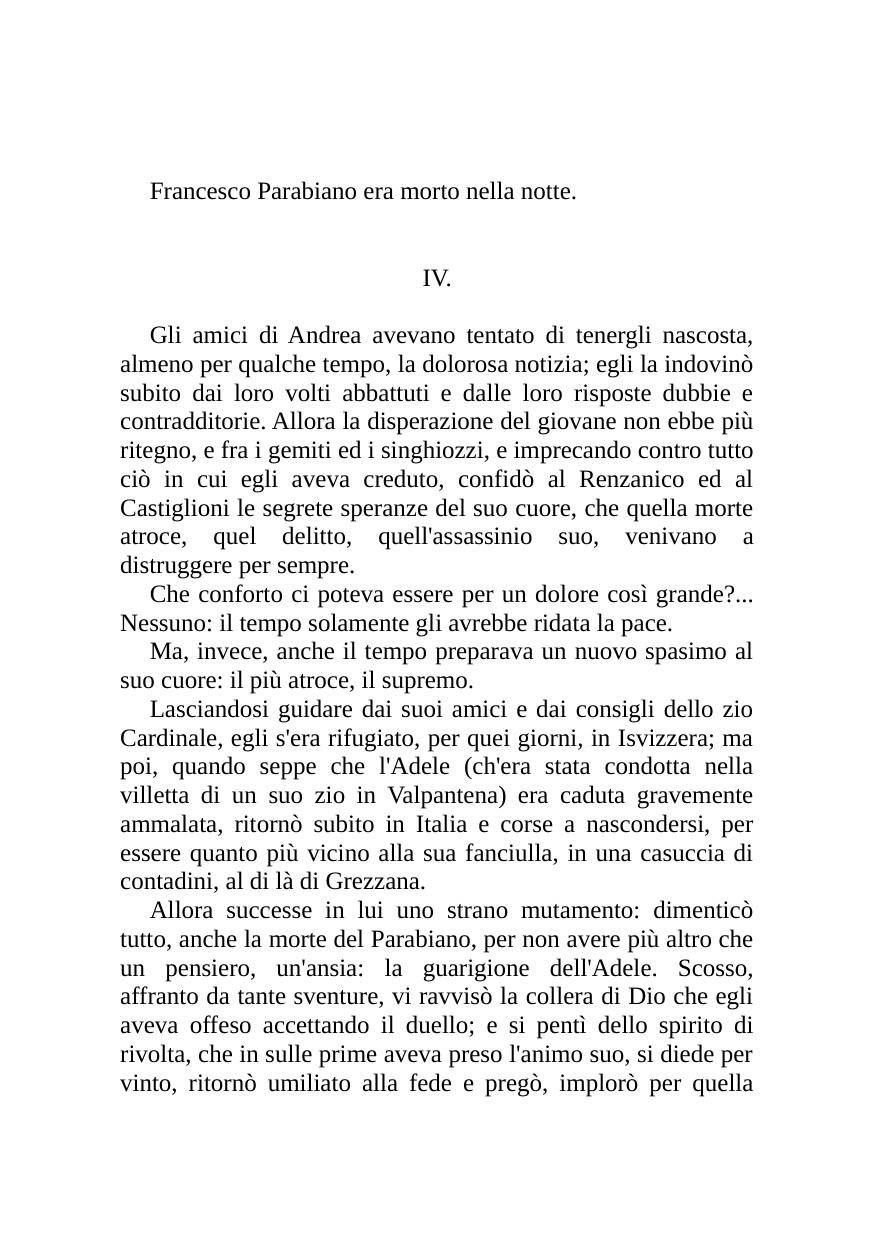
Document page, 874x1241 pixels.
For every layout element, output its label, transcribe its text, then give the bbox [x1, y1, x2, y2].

text Ma, invece, anche il tempo preparava un nuovo spasimo al suo cuore: il più atroce, il supremo. [120, 636, 754, 694]
text Francesco Parabiano era morto nella notte. [120, 176, 754, 205]
text Allora successe in lui uno strano mutamento: dimenticò tutto, anche la morte del Parabiano, per non avere più altro che un pensiero, un'ansia: la guarigione dell'Adele. Scosso, affranto da tante sventure, vi ravvisò la collera di Dio che egli aveva offeso accettando il duello; e si pentì dello spirito di rivolta, che in sulle prime aveva preso l'animo suo, si diede per vinto, ritornò umiliato alla fede e pregò, implorò per quella [120, 895, 754, 1096]
text Lasciandosi guidare dai suoi amici e dai consigli dello zio Cardinale, egli s'era rifugiato, per quei giorni, in Isvizzera; ma poi, quando seppe che l'Adele (ch'era stata condotta nella villetta di un suo zio in Valpantena) era caduta gravemente ammalata, ritornò subito in Italia e corse a nascondersi, per essere quanto più vicino alla sua fanciulla, in una casuccia di contadini, al di là di Grezzana. [120, 694, 754, 895]
text Che conforto ci poteva essere per un dolore così grande?... Nessuno: il tempo solamente gli avrebbe ridata la pace. [120, 579, 754, 636]
text IV. [120, 263, 754, 291]
text Gli amici di Andrea avevano tentato di tenergli nascosta, almeno per qualche tempo, la dolorosa notizia; egli la indovinò subito dai loro volti abbattuti e dalle loro risposte dubbie e contradditorie. Allora la disperazione del giovane non ebbe più ritegno, e fra i gemiti ed i singhiozzi, e imprecando contro tutto ciò in cui egli aveva creduto, confidò al Renzanico ed al Castiglioni le segrete speranze del suo cuore, che quella morte atroce, quel delitto, quell'assassinio suo, venivano a distruggere per sempre. [120, 320, 754, 579]
